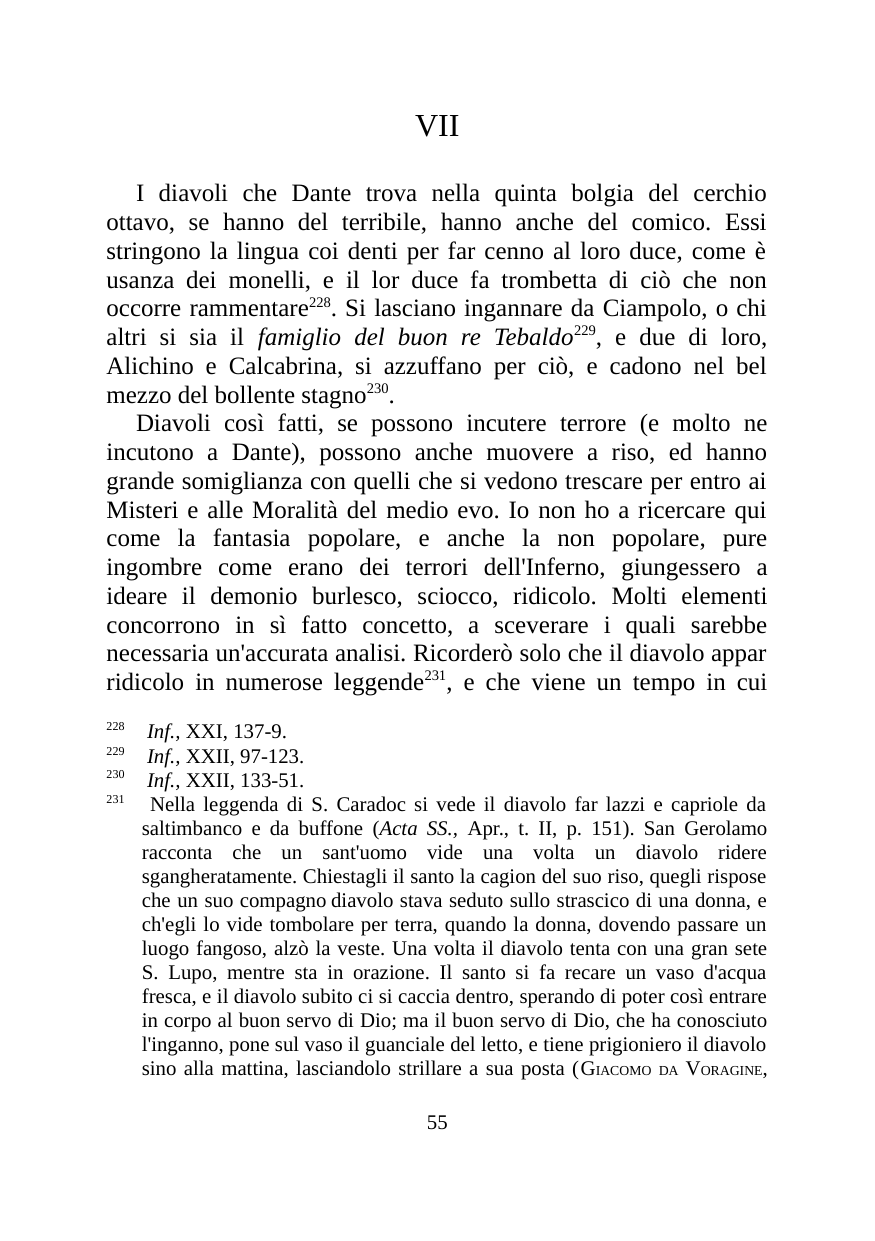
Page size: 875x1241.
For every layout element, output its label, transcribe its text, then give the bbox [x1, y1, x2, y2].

text Inf., XXI, 137-9. [106, 719, 768, 743]
text Inf., XXII, 97-123. [106, 743, 768, 768]
text Diavoli così fatti, se possono incutere terrore (e molto ne incutono a Dante), possono anche muovere a riso, ed hanno grande somiglianza con quelli che si vedono trescare per entro ai Misteri e alle Moralità del medio evo. Io non ho a ricercare qui come la fantasia popolare, e anche la non popolare, pure ingombre come erano dei terrori dell'Inferno, giungessero a ideare il demonio burlesco, sciocco, ridicolo. Molti elementi concorrono in sì fatto concetto, a sceverare i quali sarebbe necessaria un'accurata analisi. Ricorderò solo che il diavolo appar ridicolo in numerose leggende, e che viene un tempo in cui [106, 408, 768, 696]
text Nella leggenda di S. Caradoc si vede il diavolo far lazzi e capriole da saltimbanco e da buffone (Acta SS., Apr., t. II, p. 151). San Gerolamo racconta che un sant'uomo vide una volta un diavolo ridere sgangheratamente. Chiestagli il santo la cagion del suo riso, quegli rispose che un suo compagno diavolo stava seduto sullo strascico di una donna, e ch'egli lo vide tombolare per terra, quando la donna, dovendo passare un luogo fangoso, alzò la veste. Una volta il diavolo tenta con una gran sete S. Lupo, mentre sta in orazione. Il santo si fa recare un vaso d'acqua fresca, e il diavolo subito ci si caccia dentro, sperando di poter così entrare in corpo al buon servo di Dio; ma il buon servo di Dio, che ha conosciuto l'inganno, pone sul vaso il guanciale del letto, e tiene prigioniero il diavolo sino alla mattina, lasciandolo strillare a sua posta (Giacomo da Voragine, [106, 792, 768, 1080]
text I diavoli che Dante trova nella quinta bolgia del cerchio ottavo, se hanno del terribile, hanno anche del comico. Essi stringono la lingua coi denti per far cenno al loro duce, come è usanza dei monelli, e il lor duce fa trombetta di ciò che non occorre rammentare. Si lasciano ingannare da Ciampolo, o chi altri si sia il famiglio del buon re Tebaldo, e due di loro, Alichino e Calcabrina, si azzuffano per ciò, e cadono nel bel mezzo del bollente stagno. [106, 178, 768, 408]
text Inf., XXII, 133-51. [106, 768, 768, 792]
subtitle VII [106, 106, 768, 143]
